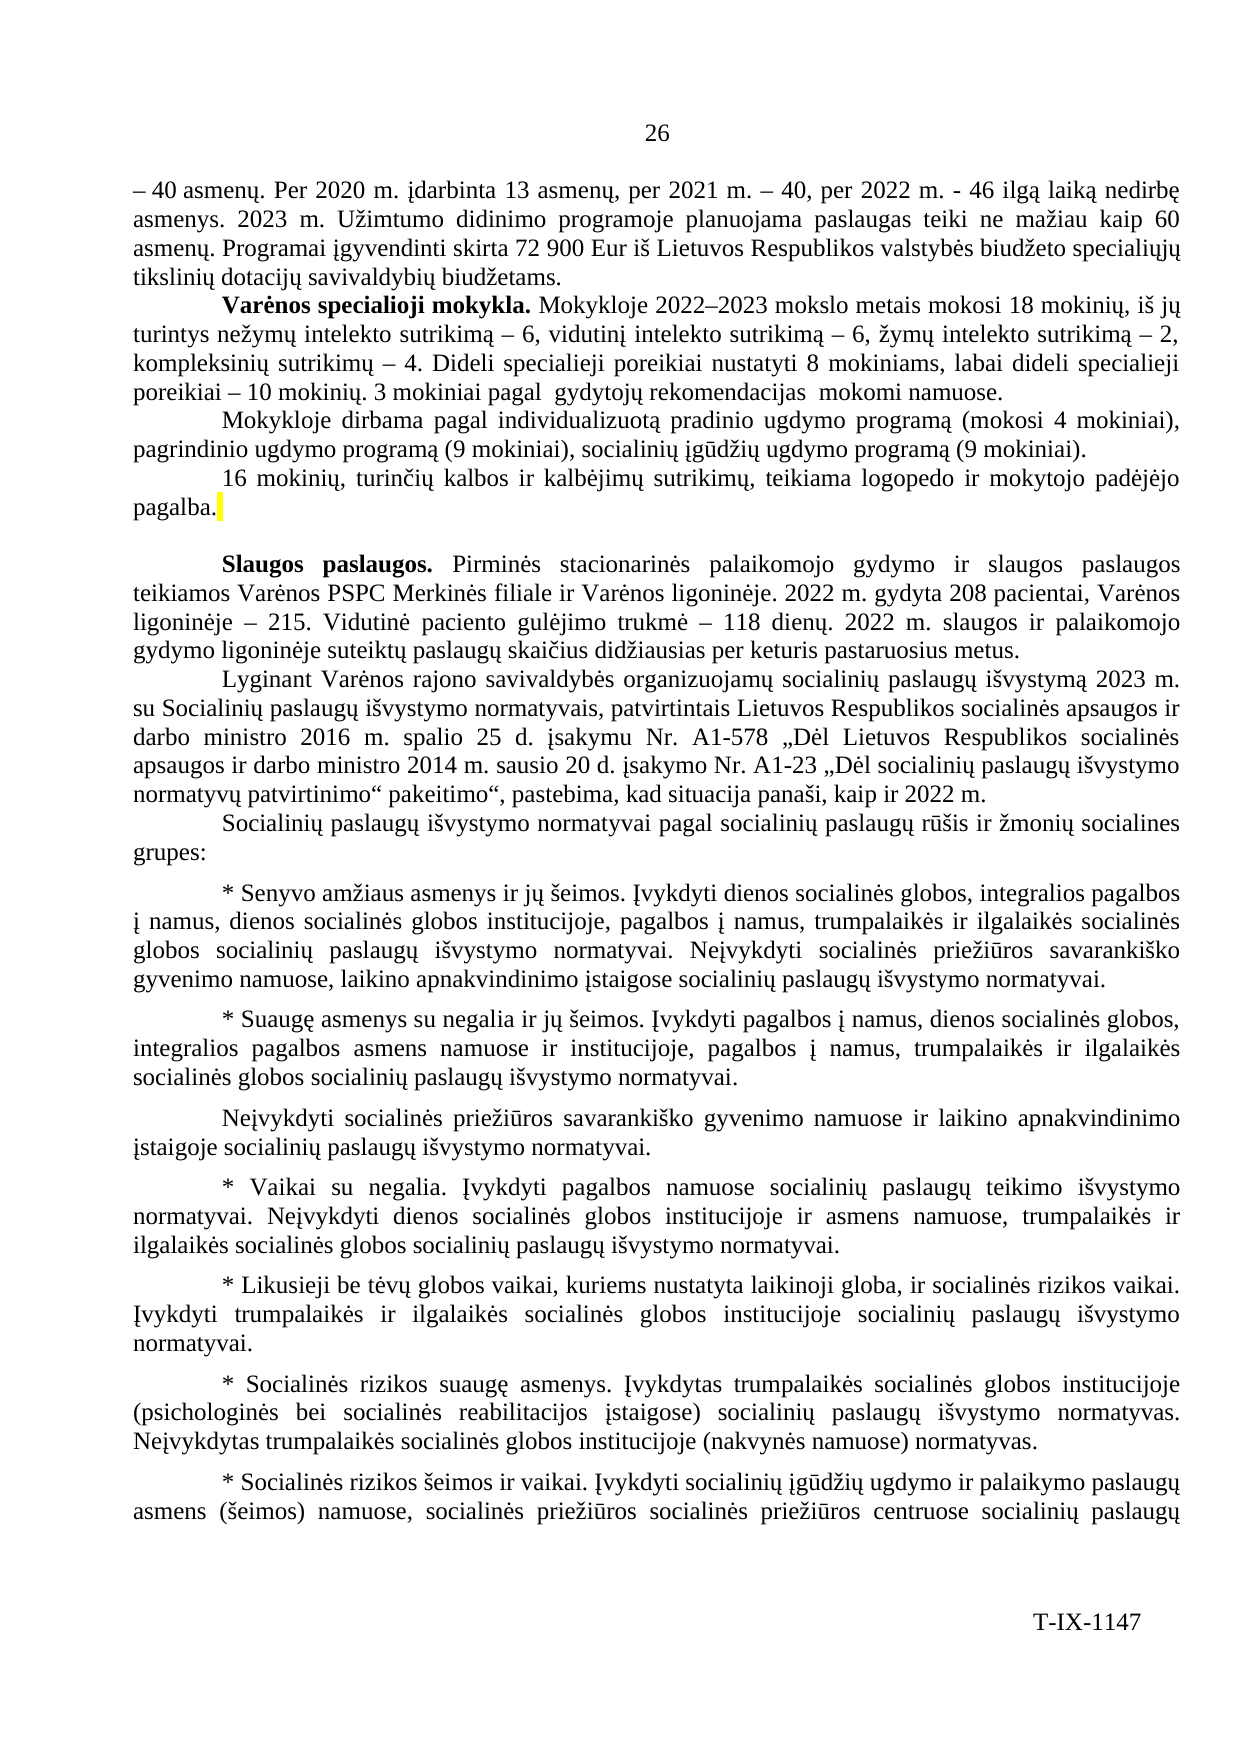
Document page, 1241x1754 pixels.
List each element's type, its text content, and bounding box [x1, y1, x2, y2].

text * Likusieji be tėvų globos vaikai, kuriems nustatyta laikinoji globa, ir socialinės rizikos vaikai. Įvykdyti trumpalaikės ir ilgalaikės socialinės globos institucijoje socialinių paslaugų išvystymo normatyvai. [133, 1271, 1181, 1357]
text * Socialinės rizikos šeimos ir vaikai. Įvykdyti socialinių įgūdžių ugdymo ir palaikymo paslaugų asmens (šeimos) namuose, socialinės priežiūros socialinės priežiūros centruose socialinių paslaugų [133, 1467, 1181, 1524]
text Lyginant Varėnos rajono savivaldybės organizuojamų socialinių paslaugų išvystymą 2023 m. su Socialinių paslaugų išvystymo normatyvais, patvirtintais Lietuvos Respublikos socialinės apsaugos ir darbo ministro 2016 m. spalio 25 d. įsakymu Nr. A1-578 „Dėl Lietuvos Respublikos socialinės apsaugos ir darbo ministro 2014 m. sausio 20 d. įsakymo Nr. A1-23 „Dėl socialinių paslaugų išvystymo normatyvų patvirtinimo“ pakeitimo“, pastebima, kad situacija panaši, kaip ir 2022 m. [133, 664, 1181, 808]
text – 40 asmenų. Per 2020 m. įdarbinta 13 asmenų, per 2021 m. – 40, per 2022 m. - 46 ilgą laiką nedirbę asmenys. 2023 m. Užimtumo didinimo programoje planuojama paslaugas teiki ne mažiau kaip 60 asmenų. Programai įgyvendinti skirta 72 900 Eur iš Lietuvos Respublikos valstybės biudžeto specialiųjų tikslinių dotacijų savivaldybių biudžetams. [133, 176, 1181, 291]
text Socialinių paslaugų išvystymo normatyvai pagal socialinių paslaugų rūšis ir žmonių socialines grupes: [133, 808, 1181, 866]
text Mokykloje dirbama pagal individualizuotą pradinio ugdymo programą (mokosi 4 mokiniai), pagrindinio ugdymo programą (9 mokiniai), socialinių įgūdžių ugdymo programą (9 mokiniai). [133, 406, 1181, 463]
text Slaugos paslaugos. Pirminės stacionarinės palaikomojo gydymo ir slaugos paslaugos teikiamos Varėnos PSPC Merkinės filiale ir Varėnos ligoninėje. 2022 m. gydyta 208 pacientai, Varėnos ligoninėje – 215. Vidutinė paciento gulėjimo trukmė – 118 dienų. 2022 m. slaugos ir palaikomojo gydymo ligoninėje suteiktų paslaugų skaičius didžiausias per keturis pastaruosius metus. [133, 549, 1181, 664]
text * Socialinės rizikos suaugę asmenys. Įvykdytas trumpalaikės socialinės globos institucijoje (psichologinės bei socialinės reabilitacijos įstaigose) socialinių paslaugų išvystymo normatyvas. Neįvykdytas trumpalaikės socialinės globos institucijoje (nakvynės namuose) normatyvas. [133, 1369, 1181, 1455]
text Varėnos specialioji mokykla. Mokykloje 2022–2023 mokslo metais mokosi 18 mokinių, iš jų turintys nežymų intelekto sutrikimą – 6, vidutinį intelekto sutrikimą – 6, žymų intelekto sutrikimą – 2, kompleksinių sutrikimų – 4. Dideli specialieji poreikiai nustatyti 8 mokiniams, labai dideli specialieji poreikiai – 10 mokinių. 3 mokiniai pagal gydytojų rekomendacijas mokomi namuose. [133, 291, 1181, 406]
text 16 mokinių, turinčių kalbos ir kalbėjimų sutrikimų, teikiama logopedo ir mokytojo padėjėjo pagalba. [133, 463, 1181, 521]
text * Suaugę asmenys su negalia ir jų šeimos. Įvykdyti pagalbos į namus, dienos socialinės globos, integralios pagalbos asmens namuose ir institucijoje, pagalbos į namus, trumpalaikės ir ilgalaikės socialinės globos socialinių paslaugų išvystymo normatyvai. [133, 1004, 1181, 1091]
text * Senyvo amžiaus asmenys ir jų šeimos. Įvykdyti dienos socialinės globos, integralios pagalbos į namus, dienos socialinės globos institucijoje, pagalbos į namus, trumpalaikės ir ilgalaikės socialinės globos socialinių paslaugų išvystymo normatyvai. Neįvykdyti socialinės priežiūros savarankiško gyvenimo namuose, laikino apnakvindinimo įstaigose socialinių paslaugų išvystymo normatyvai. [133, 878, 1181, 993]
text * Vaikai su negalia. Įvykdyti pagalbos namuose socialinių paslaugų teikimo išvystymo normatyvai. Neįvykdyti dienos socialinės globos institucijoje ir asmens namuose, trumpalaikės ir ilgalaikės socialinės globos socialinių paslaugų išvystymo normatyvai. [133, 1172, 1181, 1258]
text Neįvykdyti socialinės priežiūros savarankiško gyvenimo namuose ir laikino apnakvindinimo įstaigoje socialinių paslaugų išvystymo normatyvai. [133, 1103, 1181, 1160]
